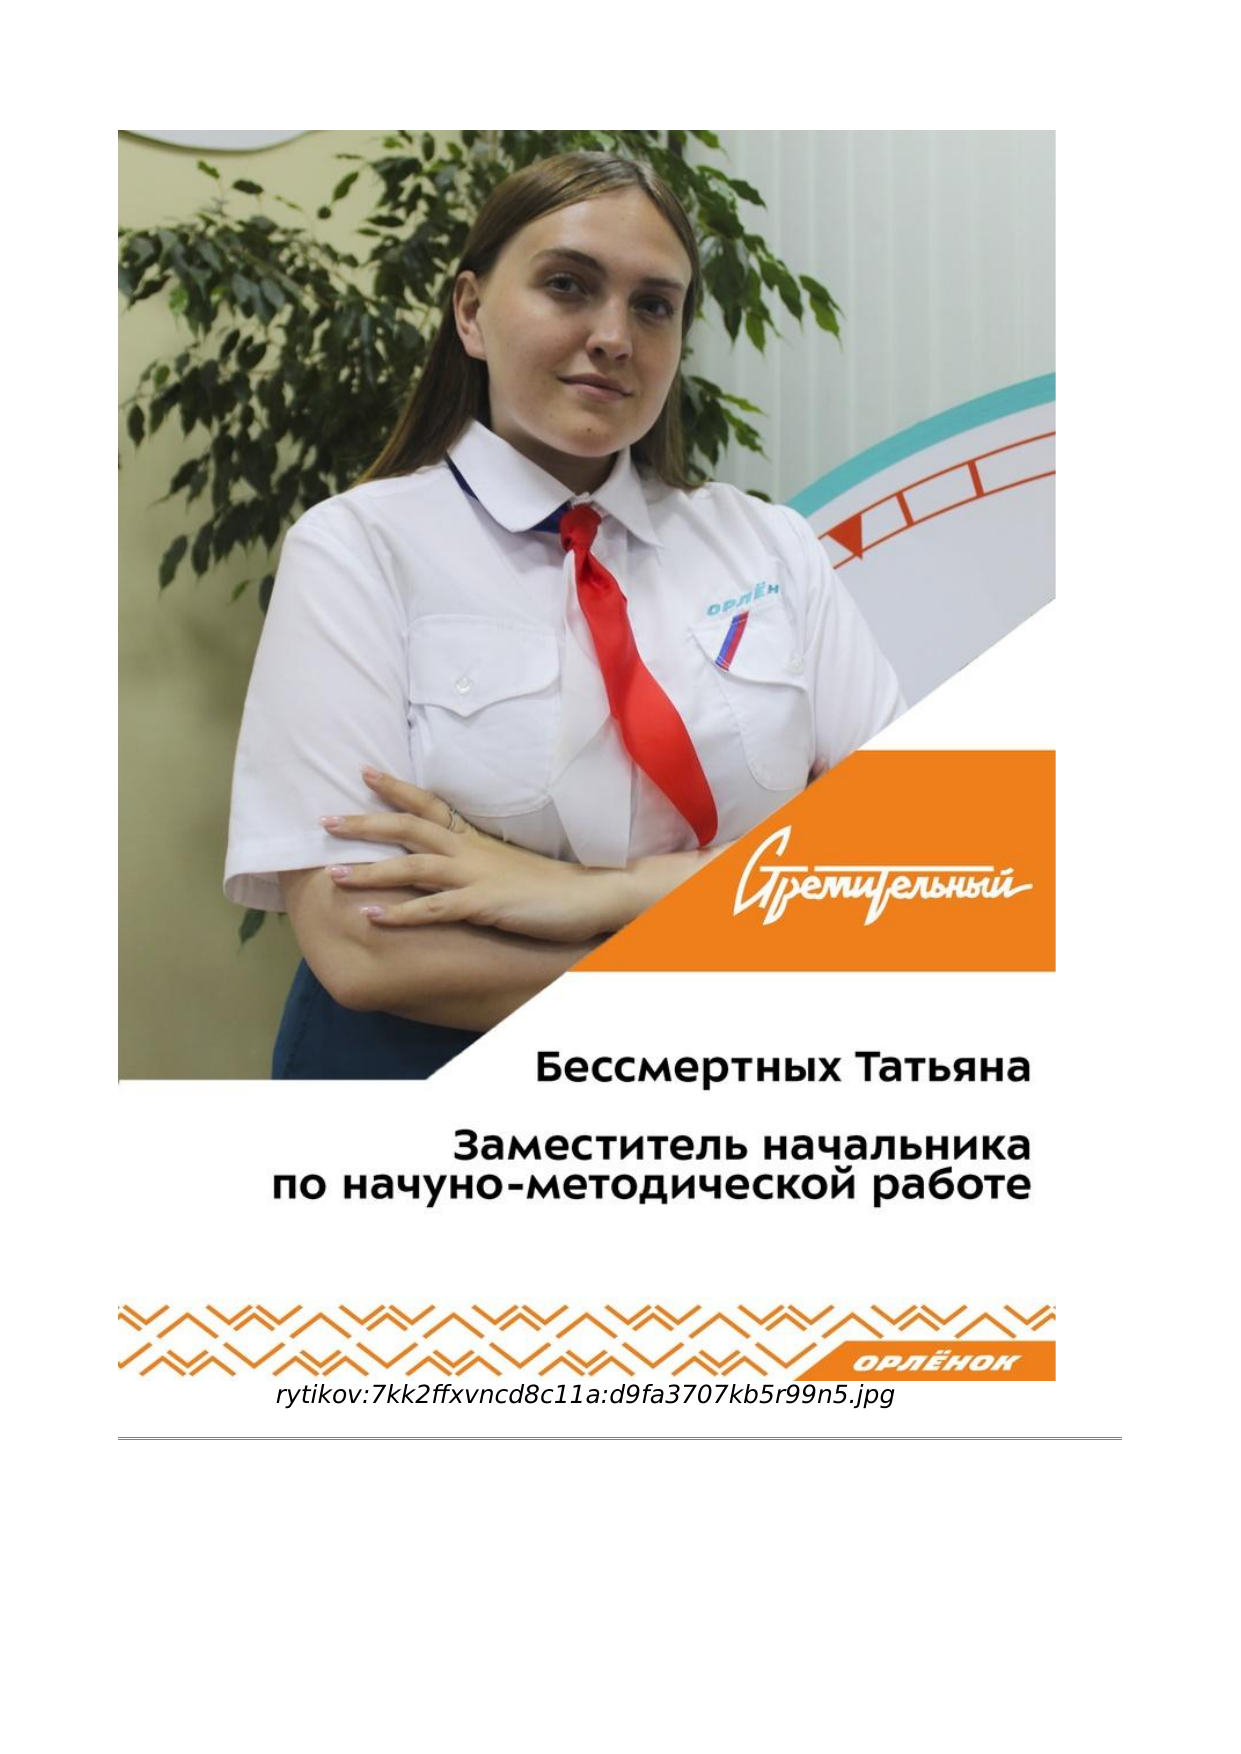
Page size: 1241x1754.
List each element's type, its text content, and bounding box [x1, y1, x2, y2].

picture [118, 130, 1056, 1381]
text rytikov:7kk2ffxvncd8c11a:d9fa3707kb5r99n5.jpg [118, 1381, 1056, 1410]
